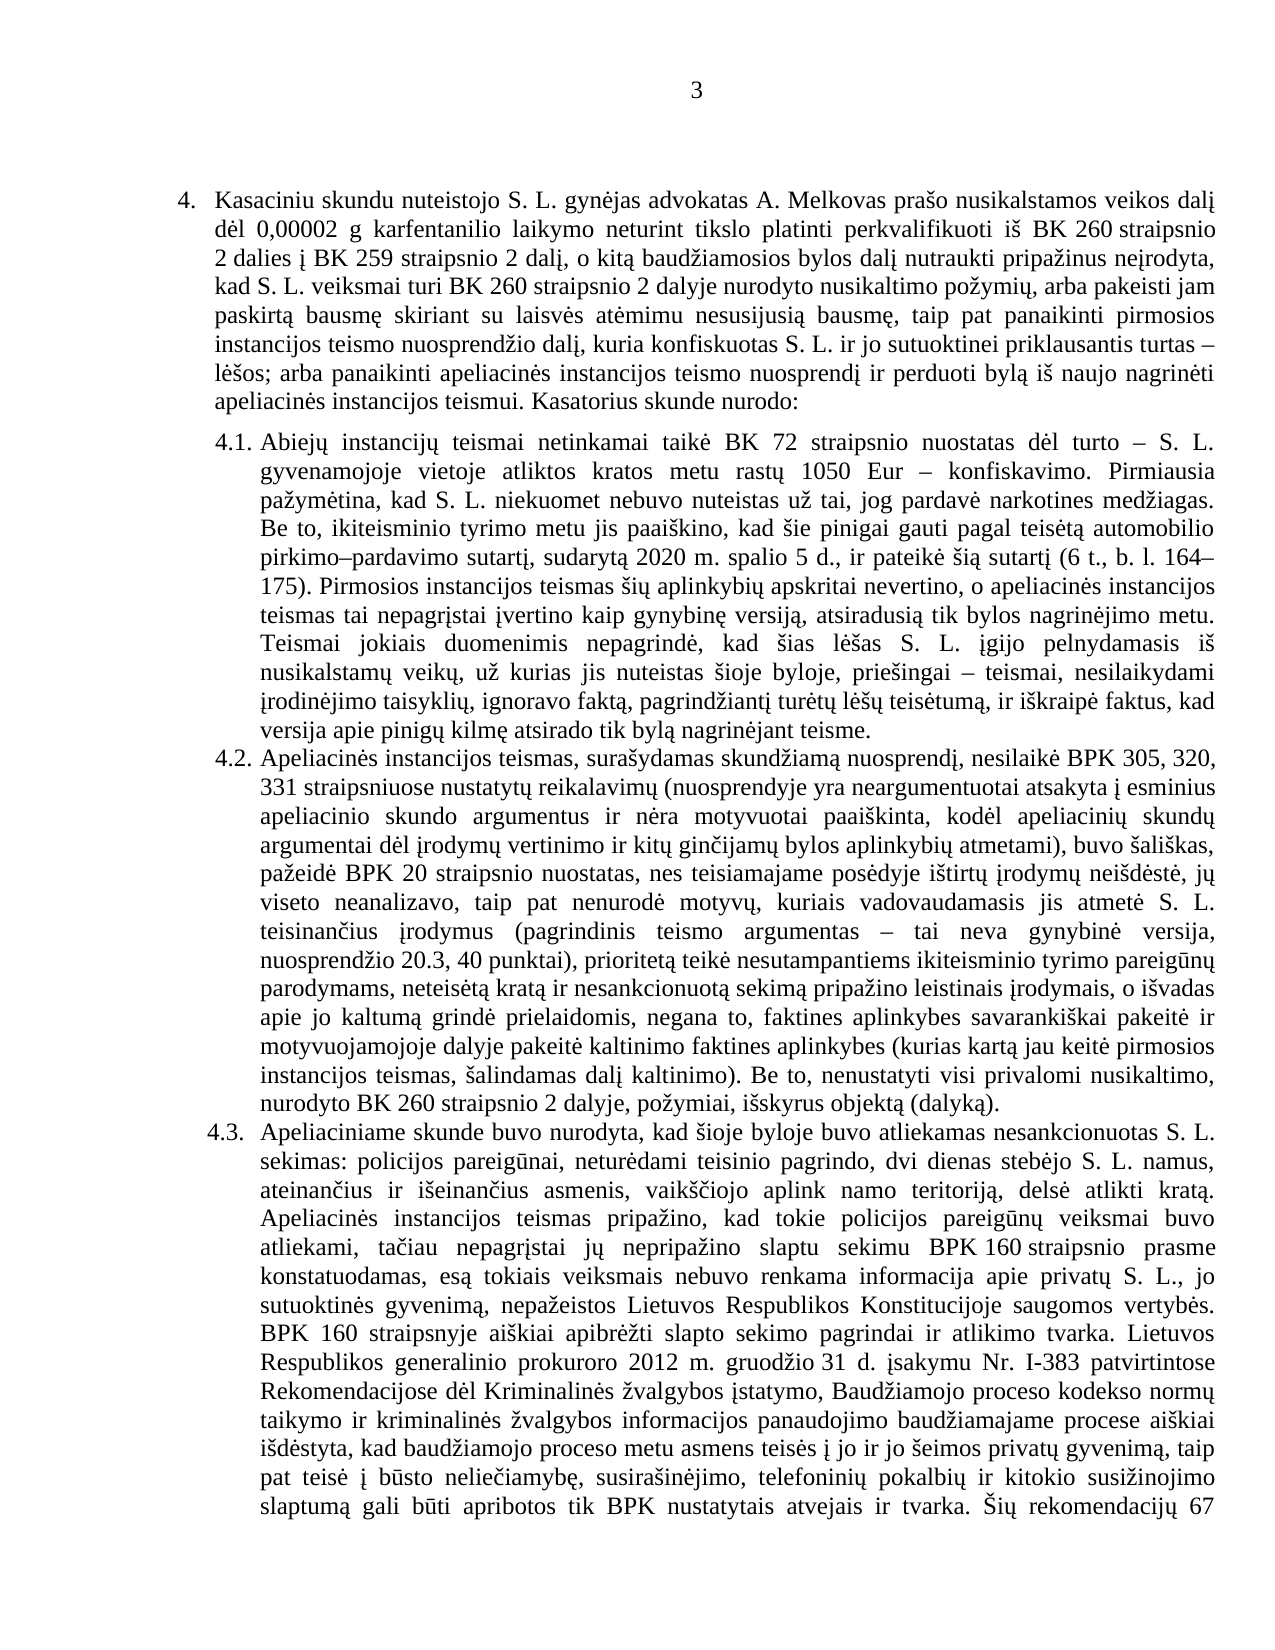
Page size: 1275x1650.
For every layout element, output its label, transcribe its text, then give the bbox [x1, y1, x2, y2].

text 4.2. Apeliacinės instancijos teismas, surašydamas skundžiamą nuosprendį, nesilaikė BPK 305, 320, 331 straipsniuose nustatytų reikalavimų (nuosprendyje yra neargumentuotai atsakyta į esminius apeliacinio skundo argumentus ir nėra motyvuotai paaiškinta, kodėl apeliacinių skundų argumentai dėl įrodymų vertinimo ir kitų ginčijamų bylos aplinkybių atmetami), buvo šališkas, pažeidė BPK 20 straipsnio nuostatas, nes teisiamajame posėdyje ištirtų įrodymų neišdėstė, jų viseto neanalizavo, taip pat nenurodė motyvų, kuriais vadovaudamasis jis atmetė S. L. teisinančius įrodymus (pagrindinis teismo argumentas – tai neva gynybinė versija, nuosprendžio 20.3, 40 punktai), prioritetą teikė nesutampantiems ikiteisminio tyrimo pareigūnų parodymams, neteisėtą kratą ir nesankcionuotą sekimą pripažino leistinais įrodymais, o išvadas apie jo kaltumą grindė prielaidomis, negana to, faktines aplinkybes savarankiškai pakeitė ir motyvuojamojoje dalyje pakeitė kaltinimo faktines aplinkybes (kurias kartą jau keitė pirmosios instancijos teismas, šalindamas dalį kaltinimo). Be to, nenustatyti visi privalomi nusikaltimo, nurodyto BK 260 straipsnio 2 dalyje, požymiai, išskyrus objektą (dalyką). [215, 743, 1216, 1117]
text 4. Kasaciniu skundu nuteistojo S. L. gynėjas advokatas A. Melkovas prašo nusikalstamos veikos dalį dėl 0,00002 g karfentanilio laikymo neturint tikslo platinti perkvalifikuoti iš BK 260 straipsnio 2 dalies į BK 259 straipsnio 2 dalį, o kitą baudžiamosios bylos dalį nutraukti pripažinus neįrodyta, kad S. L. veiksmai turi BK 260 straipsnio 2 dalyje nurodyto nusikaltimo požymių, arba pakeisti jam paskirtą bausmę skiriant su laisvės atėmimu nesusijusią bausmę, taip pat panaikinti pirmosios instancijos teismo nuosprendžio dalį, kuria konfiskuotas S. L. ir jo sutuoktinei priklausantis turtas – lėšos; arba panaikinti apeliacinės instancijos teismo nuosprendį ir perduoti bylą iš naujo nagrinėti apeliacinės instancijos teismui. Kasatorius skunde nurodo: [177, 185, 1216, 415]
text 4.3. Apeliaciniame skunde buvo nurodyta, kad šioje byloje buvo atliekamas nesankcionuotas S. L. sekimas: policijos pareigūnai, neturėdami teisinio pagrindo, dvi dienas stebėjo S. L. namus, ateinančius ir išeinančius asmenis, vaikščiojo aplink namo teritoriją, delsė atlikti kratą. Apeliacinės instancijos teismas pripažino, kad tokie policijos pareigūnų veiksmai buvo atliekami, tačiau nepagrįstai jų nepripažino slaptu sekimu BPK 160 straipsnio prasme konstatuodamas, esą tokiais veiksmais nebuvo renkama informacija apie privatų S. L., jo sutuoktinės gyvenimą, nepažeistos Lietuvos Respublikos Konstitucijoje saugomos vertybės. BPK 160 straipsnyje aiškiai apibrėžti slapto sekimo pagrindai ir atlikimo tvarka. Lietuvos Respublikos generalinio prokuroro 2012 m. gruodžio 31 d. įsakymu Nr. I-383 patvirtintose Rekomendacijose dėl Kriminalinės žvalgybos įstatymo, Baudžiamojo proceso kodekso normų taikymo ir kriminalinės žvalgybos informacijos panaudojimo baudžiamajame procese aiškiai išdėstyta, kad baudžiamojo proceso metu asmens teisės į jo ir jo šeimos privatų gyvenimą, taip pat teisė į būsto neliečiamybę, susirašinėjimo, telefoninių pokalbių ir kitokio susižinojimo slaptumą gali būti apribotos tik BPK nustatytais atvejais ir tvarka. Šių rekomendacijų 67 [207, 1117, 1216, 1520]
text 4.1. Abiejų instancijų teismai netinkamai taikė BK 72 straipsnio nuostatas dėl turto – S. L. gyvenamojoje vietoje atliktos kratos metu rastų 1050 Eur – konfiskavimo. Pirmiausia pažymėtina, kad S. L. niekuomet nebuvo nuteistas už tai, jog pardavė narkotines medžiagas. Be to, ikiteisminio tyrimo metu jis paaiškino, kad šie pinigai gauti pagal teisėtą automobilio pirkimo–pardavimo sutartį, sudarytą 2020 m. spalio 5 d., ir pateikė šią sutartį (6 t., b. l. 164–175). Pirmosios instancijos teismas šių aplinkybių apskritai nevertino, o apeliacinės instancijos teismas tai nepagrįstai įvertino kaip gynybinę versiją, atsiradusią tik bylos nagrinėjimo metu. Teismai jokiais duomenimis nepagrindė, kad šias lėšas S. L. įgijo pelnydamasis iš nusikalstamų veikų, už kurias jis nuteistas šioje byloje, priešingai – teismai, nesilaikydami įrodinėjimo taisyklių, ignoravo faktą, pagrindžiantį turėtų lėšų teisėtumą, ir iškraipė faktus, kad versija apie pinigų kilmę atsirado tik bylą nagrinėjant teisme. [215, 427, 1216, 743]
